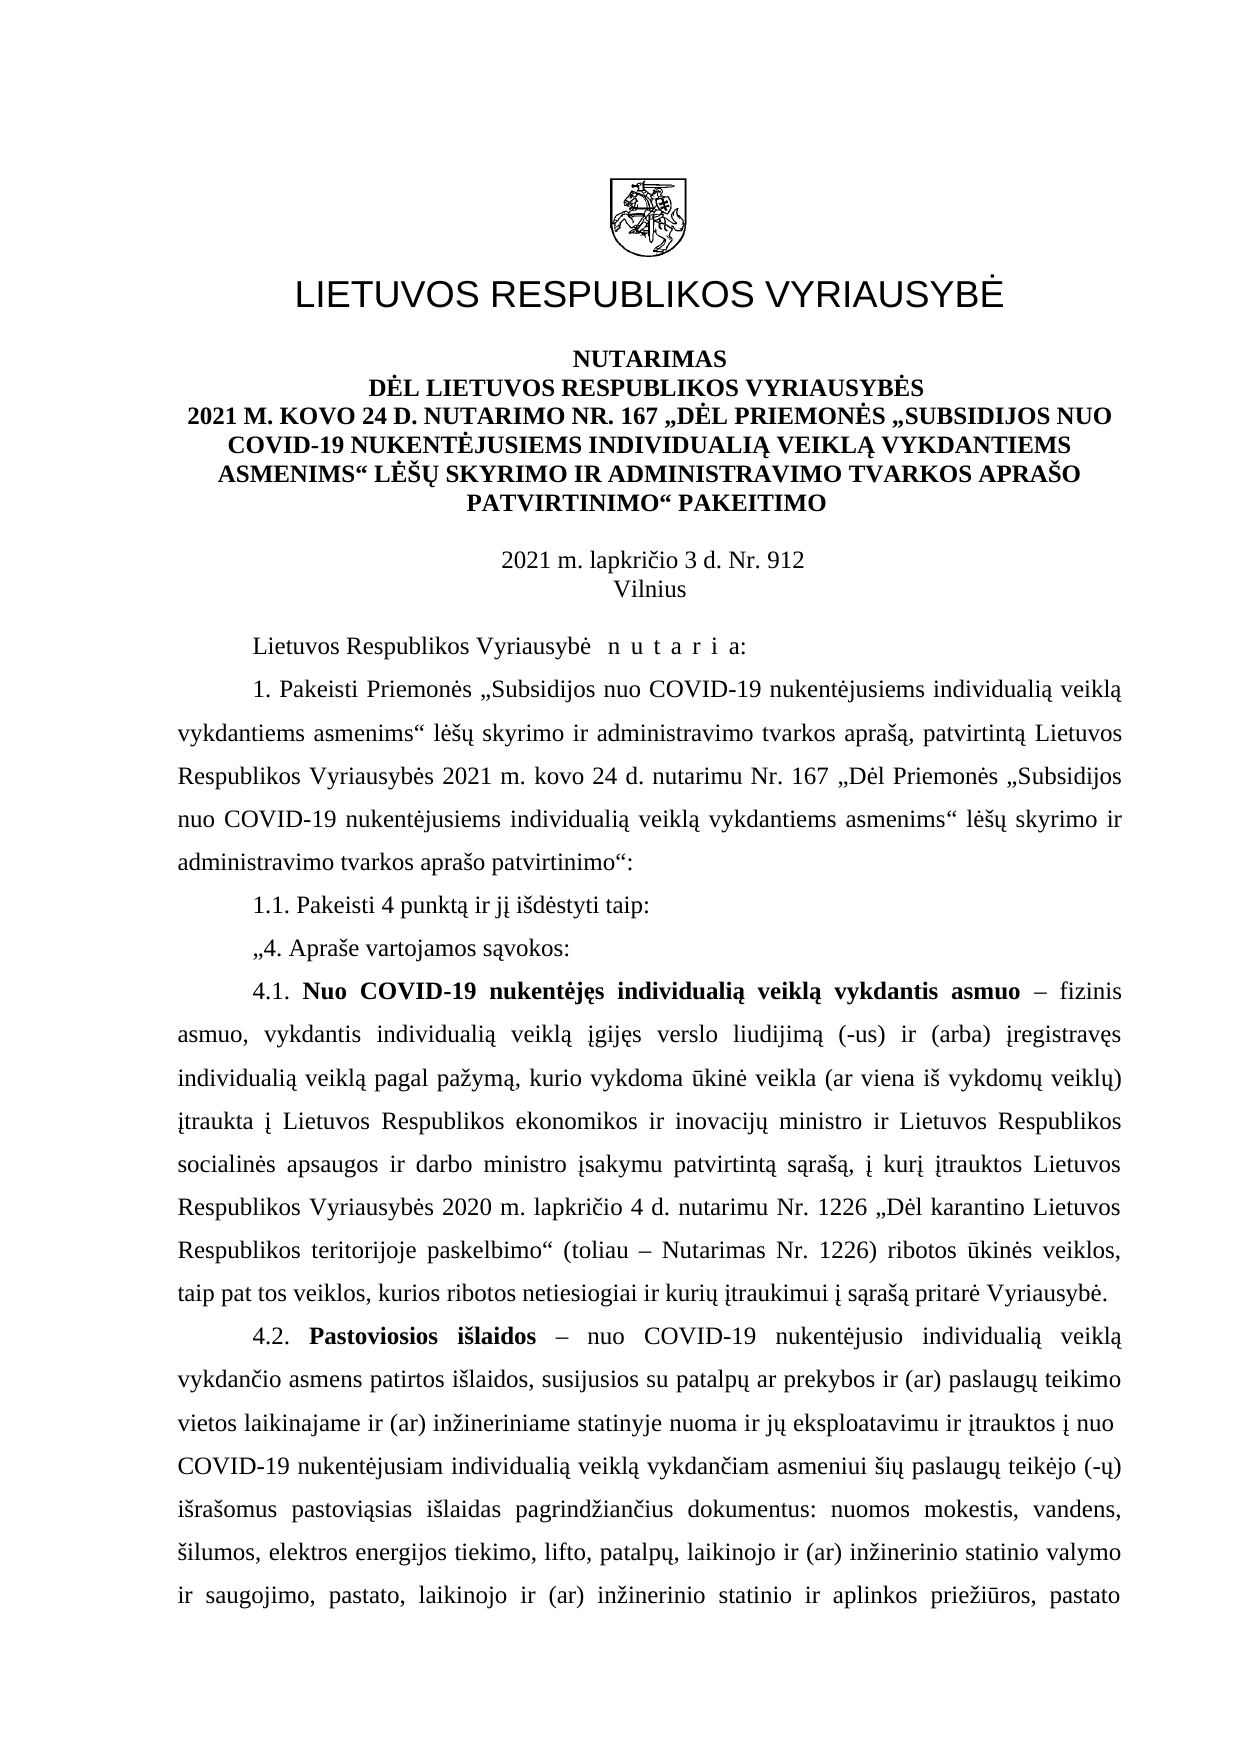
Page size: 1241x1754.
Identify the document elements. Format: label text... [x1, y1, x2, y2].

text DĖL LIETUVOS RESPUBLIKOS VYRIAUSYBĖS [177, 373, 1122, 401]
text 1.1. Pakeisti 4 punktą ir jį išdėstyti taip: [177, 890, 1122, 919]
text 4.2. Pastoviosios išlaidos – nuo COVID-19 nukentėjusio individualią veiklą vykdančio asmens patirtos išlaidos, susijusios su patalpų ar prekybos ir (ar) paslaugų teikimo vietos laikinajame ir (ar) inžineriniame statinyje nuoma ir jų eksploatavimu ir įtrauktos į nuo COVID-19 nukentėjusiam individualią veiklą vykdančiam asmeniui šių paslaugų teikėjo (-ų) išrašomus pastoviąsias išlaidas pagrindžiančius dokumentus: nuomos mokestis, vandens, šilumos, elektros energijos tiekimo, lifto, patalpų, laikinojo ir (ar) inžinerinio statinio valymo ir saugojimo, pastato, laikinojo ir (ar) inžinerinio statinio ir aplinkos priežiūros, pastato [177, 1321, 1122, 1609]
text Vilnius [177, 574, 1122, 603]
text 2021 m. lapkričio 3 d. Nr. 912 [177, 545, 1122, 574]
text Lietuvos Respublikos Vyriausybė [177, 272, 1122, 315]
text 1. Pakeisti Priemonės „Subsidijos nuo COVID-19 nukentėjusiems individualią veiklą vykdantiems asmenims“ lėšų skyrimo ir administravimo tvarkos aprašą, patvirtintą Lietuvos Respublikos Vyriausybės 2021 m. kovo 24 d. nutarimu Nr. 167 „Dėl Priemonės „Subsidijos nuo COVID-19 nukentėjusiems individualią veiklą vykdantiems asmenims“ lėšų skyrimo ir administravimo tvarkos aprašo patvirtinimo“: [177, 674, 1122, 876]
text „4. Apraše vartojamos sąvokos: [177, 933, 1122, 962]
text nutarimas [177, 344, 1122, 373]
text Lietuvos Respublikos Vyriausybė nutaria: [177, 631, 1122, 660]
text 2021 M. KOVO 24 D. NUTARIMO NR. 167 „DĖL PRIEMONĖS „SUBSIDIJOS NUO COVID-19 NUKENTĖJUSIEMS INDIVIDUALIĄ VEIKLĄ VYKDANTIEMS ASMENIMS“ LĖŠŲ SKYRIMO IR ADMINISTRAVIMO TVARKOS APRAŠO PATVIRTINIMO“ PAKEITIMO [177, 401, 1122, 516]
text 4.1. Nuo COVID-19 nukentėjęs individualią veiklą vykdantis asmuo – fizinis asmuo, vykdantis individualią veiklą įgijęs verslo liudijimą (-us) ir (arba) įregistravęs individualią veiklą pagal pažymą, kurio vykdoma ūkinė veikla (ar viena iš vykdomų veiklų) įtraukta į Lietuvos Respublikos ekonomikos ir inovacijų ministro ir Lietuvos Respublikos socialinės apsaugos ir darbo ministro įsakymu patvirtintą sąrašą, į kurį įtrauktos Lietuvos Respublikos Vyriausybės 2020 m. lapkričio 4 d. nutarimu Nr. 1226 „Dėl karantino Lietuvos Respublikos teritorijoje paskelbimo“ (toliau – Nutarimas Nr. 1226) ribotos ūkinės veiklos, taip pat tos veiklos, kurios ribotos netiesiogiai ir kurių įtraukimui į sąrašą pritarė Vyriausybė. [177, 976, 1122, 1307]
